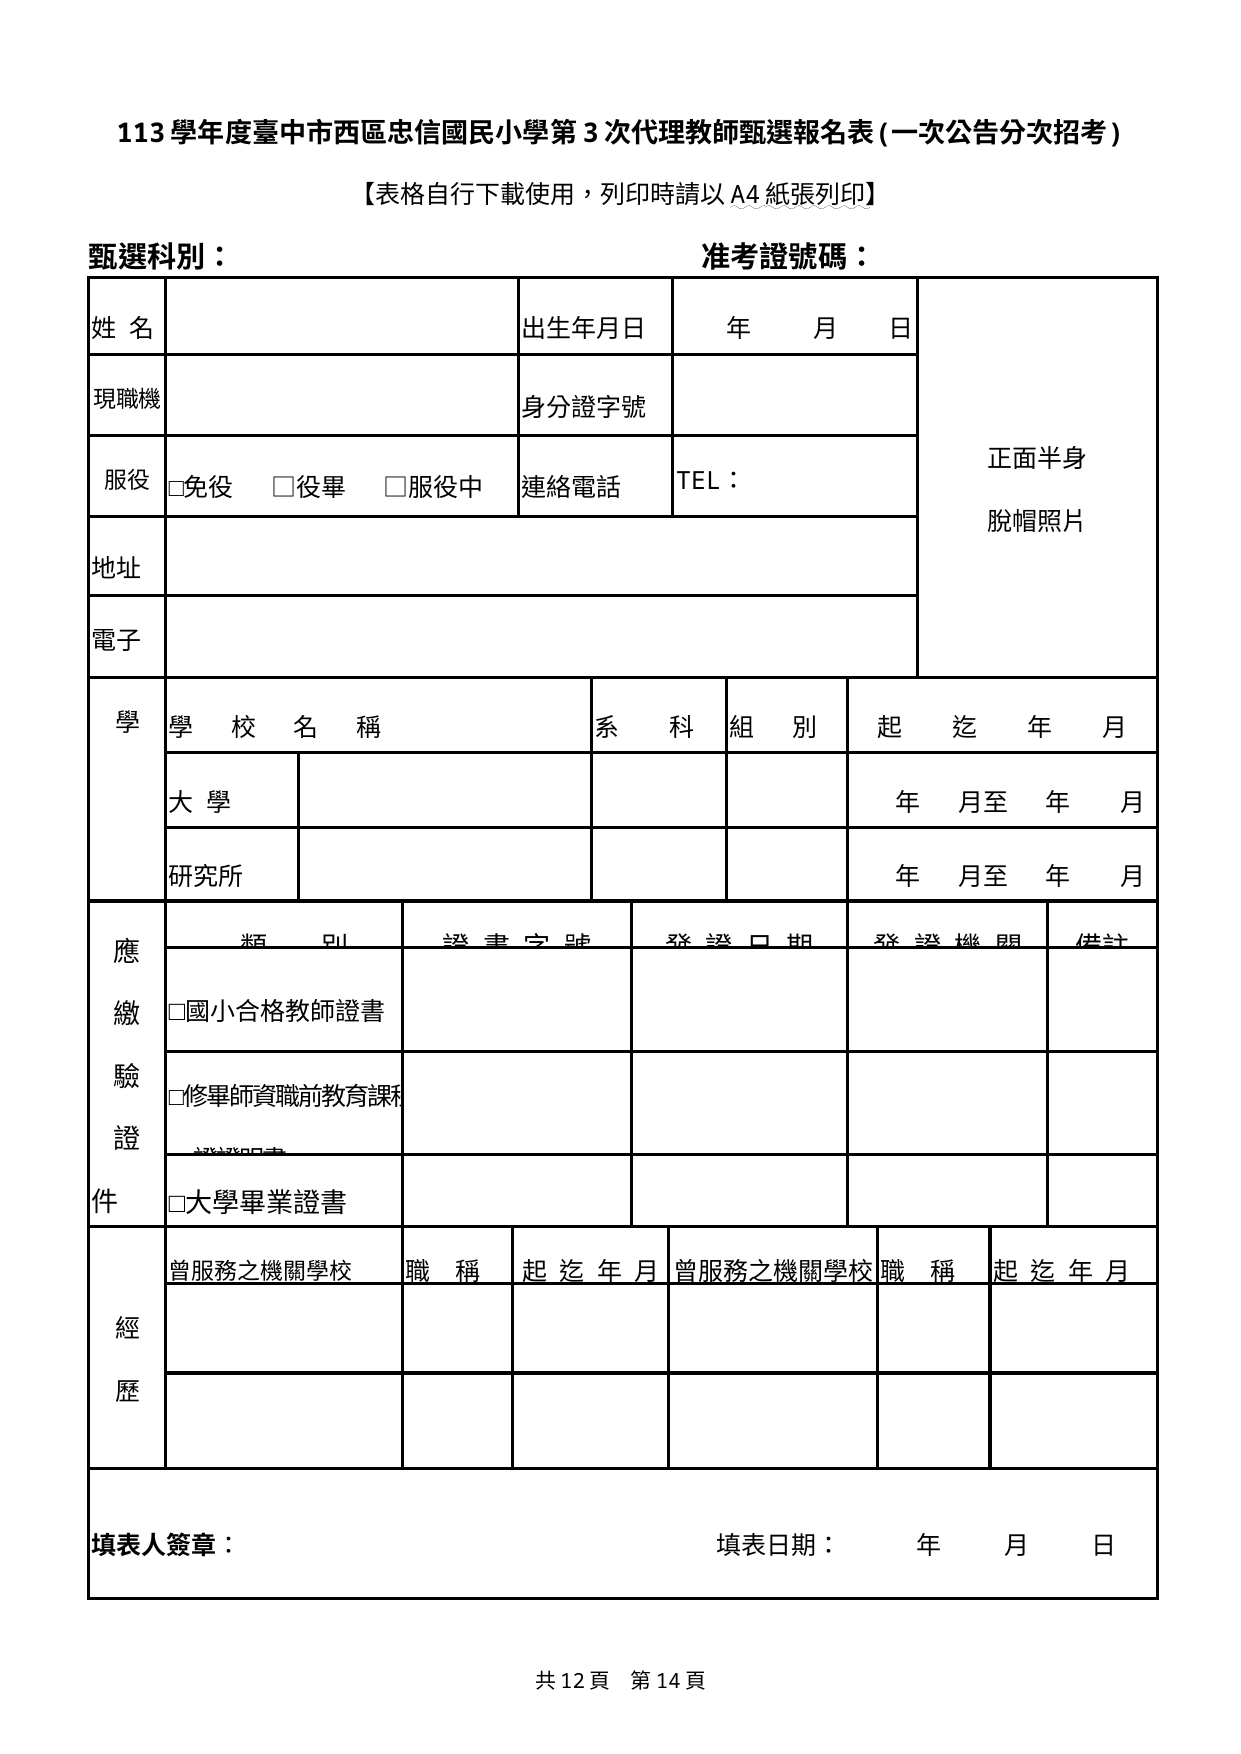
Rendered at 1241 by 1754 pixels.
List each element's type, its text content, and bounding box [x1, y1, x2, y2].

table_cell [992, 1375, 1156, 1467]
table_header 姓 名 [90, 279, 164, 353]
table_cell 職 稱 [879, 1228, 988, 1282]
table_cell 年 月至 年 月 [849, 829, 1156, 899]
text 【表格自行下載使用，列印時請以A4紙張列印】 [89, 151, 1152, 213]
table_cell TEL： 手機： [674, 437, 916, 514]
table_cell [1049, 1053, 1156, 1153]
table_cell □免役 □役畢 □服役中 [167, 437, 517, 514]
table_cell 證 書 字 號 [404, 903, 630, 946]
table_cell □修畢師資職前教育課程證證明書 [167, 1053, 401, 1153]
table_cell [674, 356, 916, 434]
table_cell [593, 829, 725, 899]
table_cell [514, 1375, 667, 1467]
table_cell [404, 1053, 630, 1153]
table_cell [167, 1285, 401, 1371]
table_cell 系 科 [593, 679, 725, 751]
table_cell [404, 1375, 511, 1467]
table_cell [167, 597, 916, 676]
table_cell [167, 356, 517, 434]
table_cell 發 證 機 關 [849, 903, 1046, 946]
table_cell 備註 [1049, 903, 1156, 946]
table_cell 曾服務之機關學校 [167, 1228, 401, 1282]
table_cell 連絡電話 [520, 437, 671, 514]
table_cell 類 別 [167, 903, 401, 946]
table_cell 組 別 [728, 679, 846, 751]
table_cell 服役 情形 [90, 437, 164, 514]
table_cell □國小合格教師證書 [167, 949, 401, 1050]
table_cell [670, 1285, 876, 1371]
table_cell [404, 1285, 511, 1371]
table_cell [992, 1285, 1156, 1371]
table_cell 起 迄 年 月 [849, 679, 1156, 751]
table_cell [593, 754, 725, 826]
table_cell [167, 518, 916, 594]
table_cell [300, 829, 590, 899]
table_cell 起 迄 年 月 [514, 1228, 667, 1282]
table_cell 職 稱 [404, 1228, 511, 1282]
table_cell 地址 [90, 518, 164, 594]
table_cell 學 校 名 稱 [167, 679, 590, 751]
table_cell 身分證字號 [520, 356, 671, 434]
table_cell □大學畢業證書 [167, 1156, 401, 1225]
table_cell [633, 1156, 846, 1225]
table_header 年 月 日 [674, 279, 916, 353]
table_cell 經 歷 [90, 1228, 164, 1467]
table_header 出生年月日 [520, 279, 671, 353]
text 甄選科別： 准考證號碼： [89, 213, 1152, 276]
table_cell 大 學 [167, 754, 297, 826]
table_cell [879, 1285, 988, 1371]
table_cell 年 月至 年 月 [849, 754, 1156, 826]
table_cell [633, 1053, 846, 1153]
table_cell 電子郵件 [90, 597, 164, 676]
table_cell [1049, 1156, 1156, 1225]
table_cell 發 證 日 期 [633, 903, 846, 946]
table_cell [849, 1156, 1046, 1225]
table_cell 曾服務之機關學校 [670, 1228, 876, 1282]
table_cell [728, 829, 846, 899]
table_cell 起 迄 年 月 [992, 1228, 1156, 1282]
table_cell 學 歷 [90, 679, 164, 899]
text 113學年度臺中市西區忠信國民小學第3次代理教師甄選報名表(一次公告分次招考) [89, 88, 1152, 151]
table_cell [514, 1285, 667, 1371]
table_cell [1049, 949, 1156, 1050]
table_cell 應 繳 驗 證 件 [90, 903, 164, 1225]
table_cell [849, 1053, 1046, 1153]
table_cell [300, 754, 590, 826]
table_cell [404, 1156, 630, 1225]
table_cell 填表人簽章： 填表日期： 年 月 日 [90, 1470, 1156, 1597]
table_cell [633, 949, 846, 1050]
table_cell [167, 1375, 401, 1467]
table_cell [849, 949, 1046, 1050]
table_cell [670, 1375, 876, 1467]
table_cell [404, 949, 630, 1050]
table_cell [728, 754, 846, 826]
table_cell 研究所 [167, 829, 297, 899]
table_header [167, 279, 517, 353]
table_cell [879, 1375, 988, 1467]
table_cell 現職機關學校 [90, 356, 164, 434]
table_header 正面半身 脫帽照片 [919, 279, 1156, 676]
